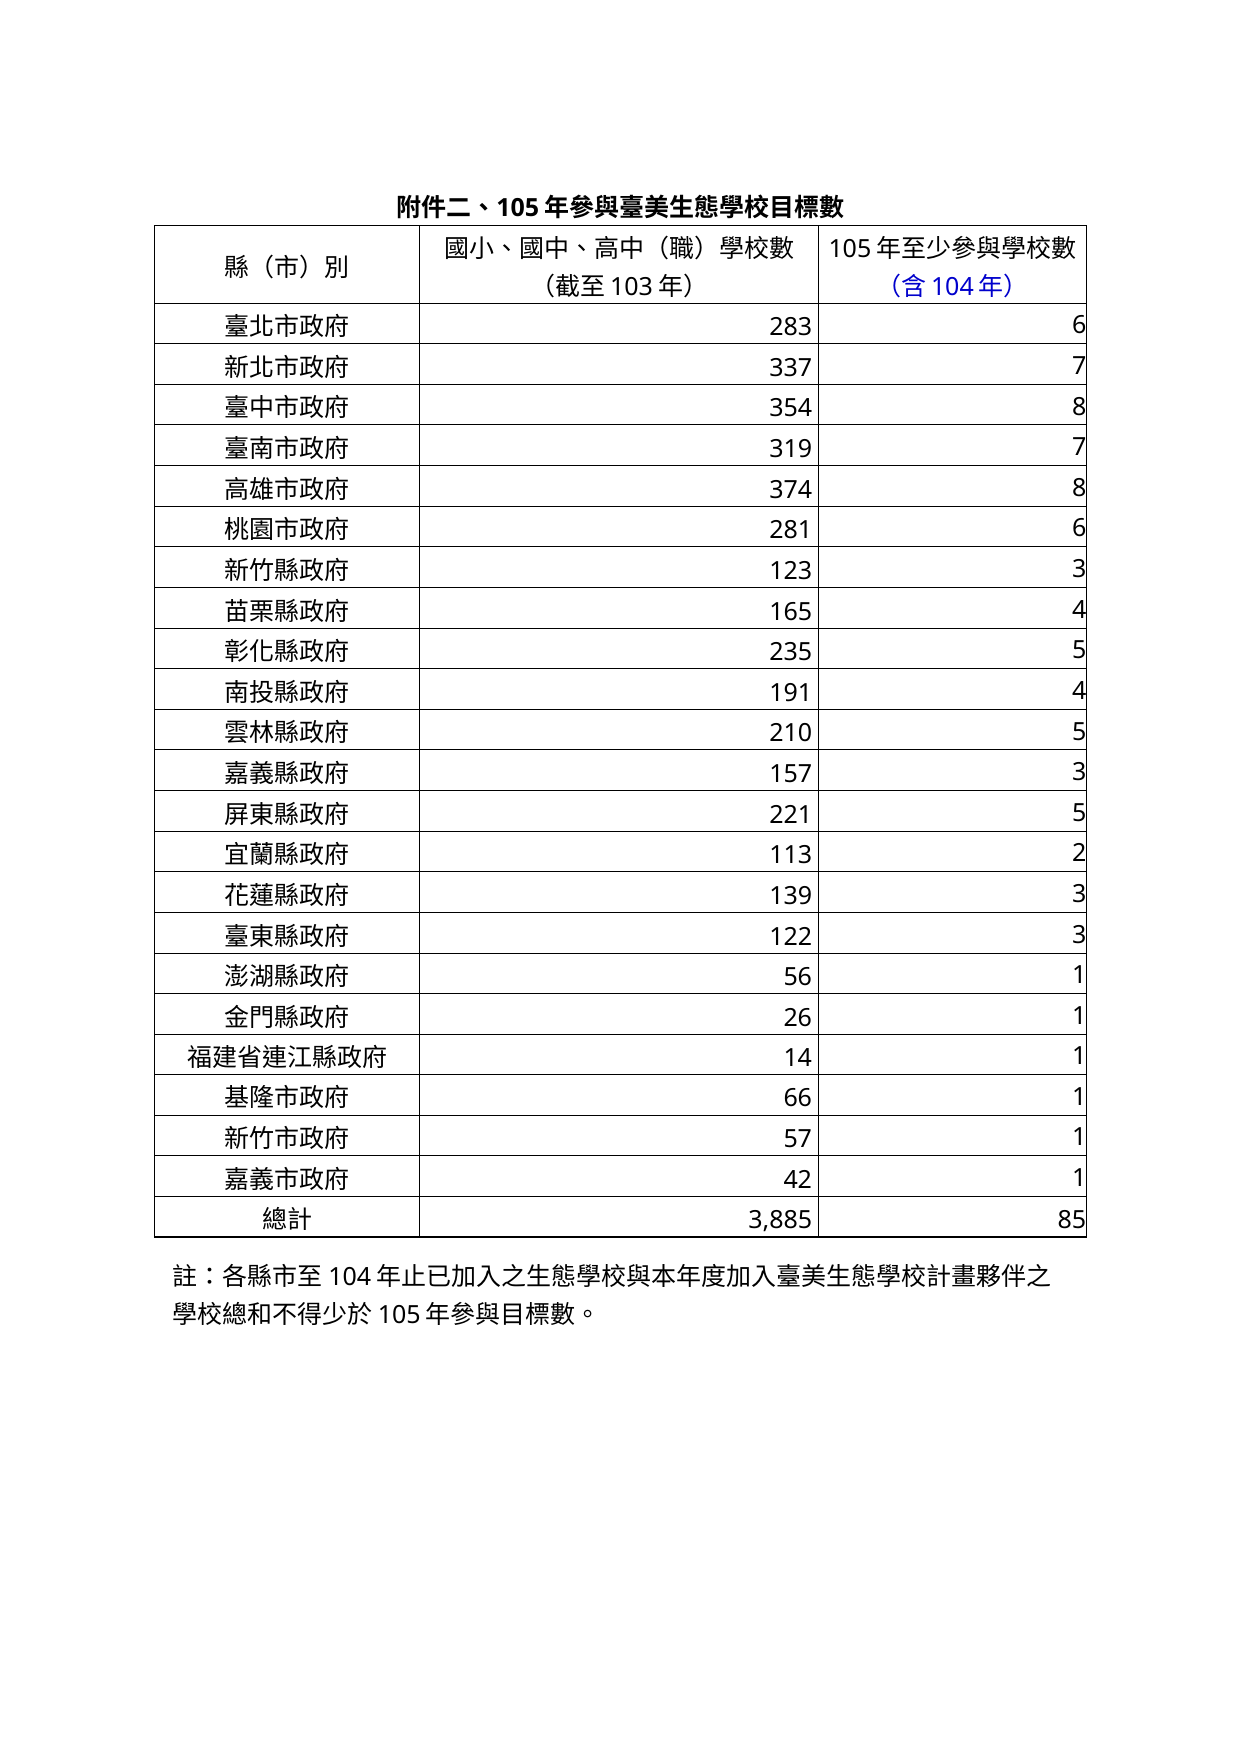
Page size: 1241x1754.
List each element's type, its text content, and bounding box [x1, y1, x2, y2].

table_cell 新竹市政府 [155, 1116, 419, 1155]
table_cell 8 [819, 466, 1086, 506]
table_cell 5 [819, 629, 1086, 668]
table_cell 56 [420, 954, 818, 993]
table_cell 1 [819, 1156, 1086, 1196]
table_cell 1 [819, 1035, 1086, 1074]
table_cell 319 [420, 425, 818, 465]
table_cell 新竹縣政府 [155, 547, 419, 587]
table_cell 8 [819, 385, 1086, 424]
table_cell 5 [819, 791, 1086, 831]
table_cell 臺南市政府 [155, 425, 419, 465]
table_cell 7 [819, 425, 1086, 465]
table_cell 金門縣政府 [155, 994, 419, 1034]
table_cell 臺中市政府 [155, 385, 419, 424]
table_cell 臺東縣政府 [155, 913, 419, 952]
table_cell 122 [420, 913, 818, 952]
table_cell 14 [420, 1035, 818, 1074]
table_cell 3,885 [420, 1197, 818, 1236]
table_header 縣（市）別 [155, 226, 419, 302]
table_cell 191 [420, 669, 818, 709]
table_cell 屏東縣政府 [155, 791, 419, 831]
table_cell 1 [819, 1075, 1086, 1114]
table_cell 281 [420, 507, 818, 546]
table_cell 澎湖縣政府 [155, 954, 419, 993]
table_cell 6 [819, 507, 1086, 546]
table_cell 5 [819, 710, 1086, 749]
table_cell 26 [420, 994, 818, 1034]
table_cell 1 [819, 954, 1086, 993]
table_cell 374 [420, 466, 818, 506]
table_cell 雲林縣政府 [155, 710, 419, 749]
table_cell 235 [420, 629, 818, 668]
table_cell 4 [819, 588, 1086, 627]
table_cell 嘉義市政府 [155, 1156, 419, 1196]
table_cell 57 [420, 1116, 818, 1155]
table_cell 337 [420, 344, 818, 384]
table_cell 7 [819, 344, 1086, 384]
table_cell 283 [420, 304, 818, 343]
table_cell 南投縣政府 [155, 669, 419, 709]
table_cell 4 [819, 669, 1086, 709]
text 註：各縣市至104年止已加入之生態學校與本年度加入臺美生態學校計畫夥伴之學校總和不得少於105年參與目標數。 [173, 1256, 1053, 1331]
table_cell 1 [819, 994, 1086, 1034]
table_cell 165 [420, 588, 818, 627]
table_cell 新北市政府 [155, 344, 419, 384]
table_cell 3 [819, 872, 1086, 912]
table_cell 354 [420, 385, 818, 424]
table_cell 總計 [155, 1197, 419, 1236]
table_cell 66 [420, 1075, 818, 1114]
text 附件二、105年參與臺美生態學校目標數 [187, 183, 1053, 225]
table_cell 宜蘭縣政府 [155, 832, 419, 871]
table_cell 123 [420, 547, 818, 587]
table_cell 210 [420, 710, 818, 749]
table_cell 113 [420, 832, 818, 871]
table_cell 1 [819, 1116, 1086, 1155]
table_cell 基隆市政府 [155, 1075, 419, 1114]
table_cell 2 [819, 832, 1086, 871]
table_cell 221 [420, 791, 818, 831]
table_cell 42 [420, 1156, 818, 1196]
table_cell 福建省連江縣政府 [155, 1035, 419, 1074]
table_cell 6 [819, 304, 1086, 343]
table_cell 139 [420, 872, 818, 912]
table_cell 桃園市政府 [155, 507, 419, 546]
table_header 國小、國中、高中（職）學校數 （截至103年） [420, 226, 818, 302]
table_cell 3 [819, 913, 1086, 952]
table_cell 苗栗縣政府 [155, 588, 419, 627]
table_cell 高雄市政府 [155, 466, 419, 506]
table_cell 花蓮縣政府 [155, 872, 419, 912]
table_header 105年至少參與學校數（含104年） [819, 226, 1086, 302]
table_cell 3 [819, 750, 1086, 790]
table_cell 彰化縣政府 [155, 629, 419, 668]
table_cell 157 [420, 750, 818, 790]
table_cell 85 [819, 1197, 1086, 1236]
table_cell 臺北市政府 [155, 304, 419, 343]
table_cell 嘉義縣政府 [155, 750, 419, 790]
table_cell 3 [819, 547, 1086, 587]
